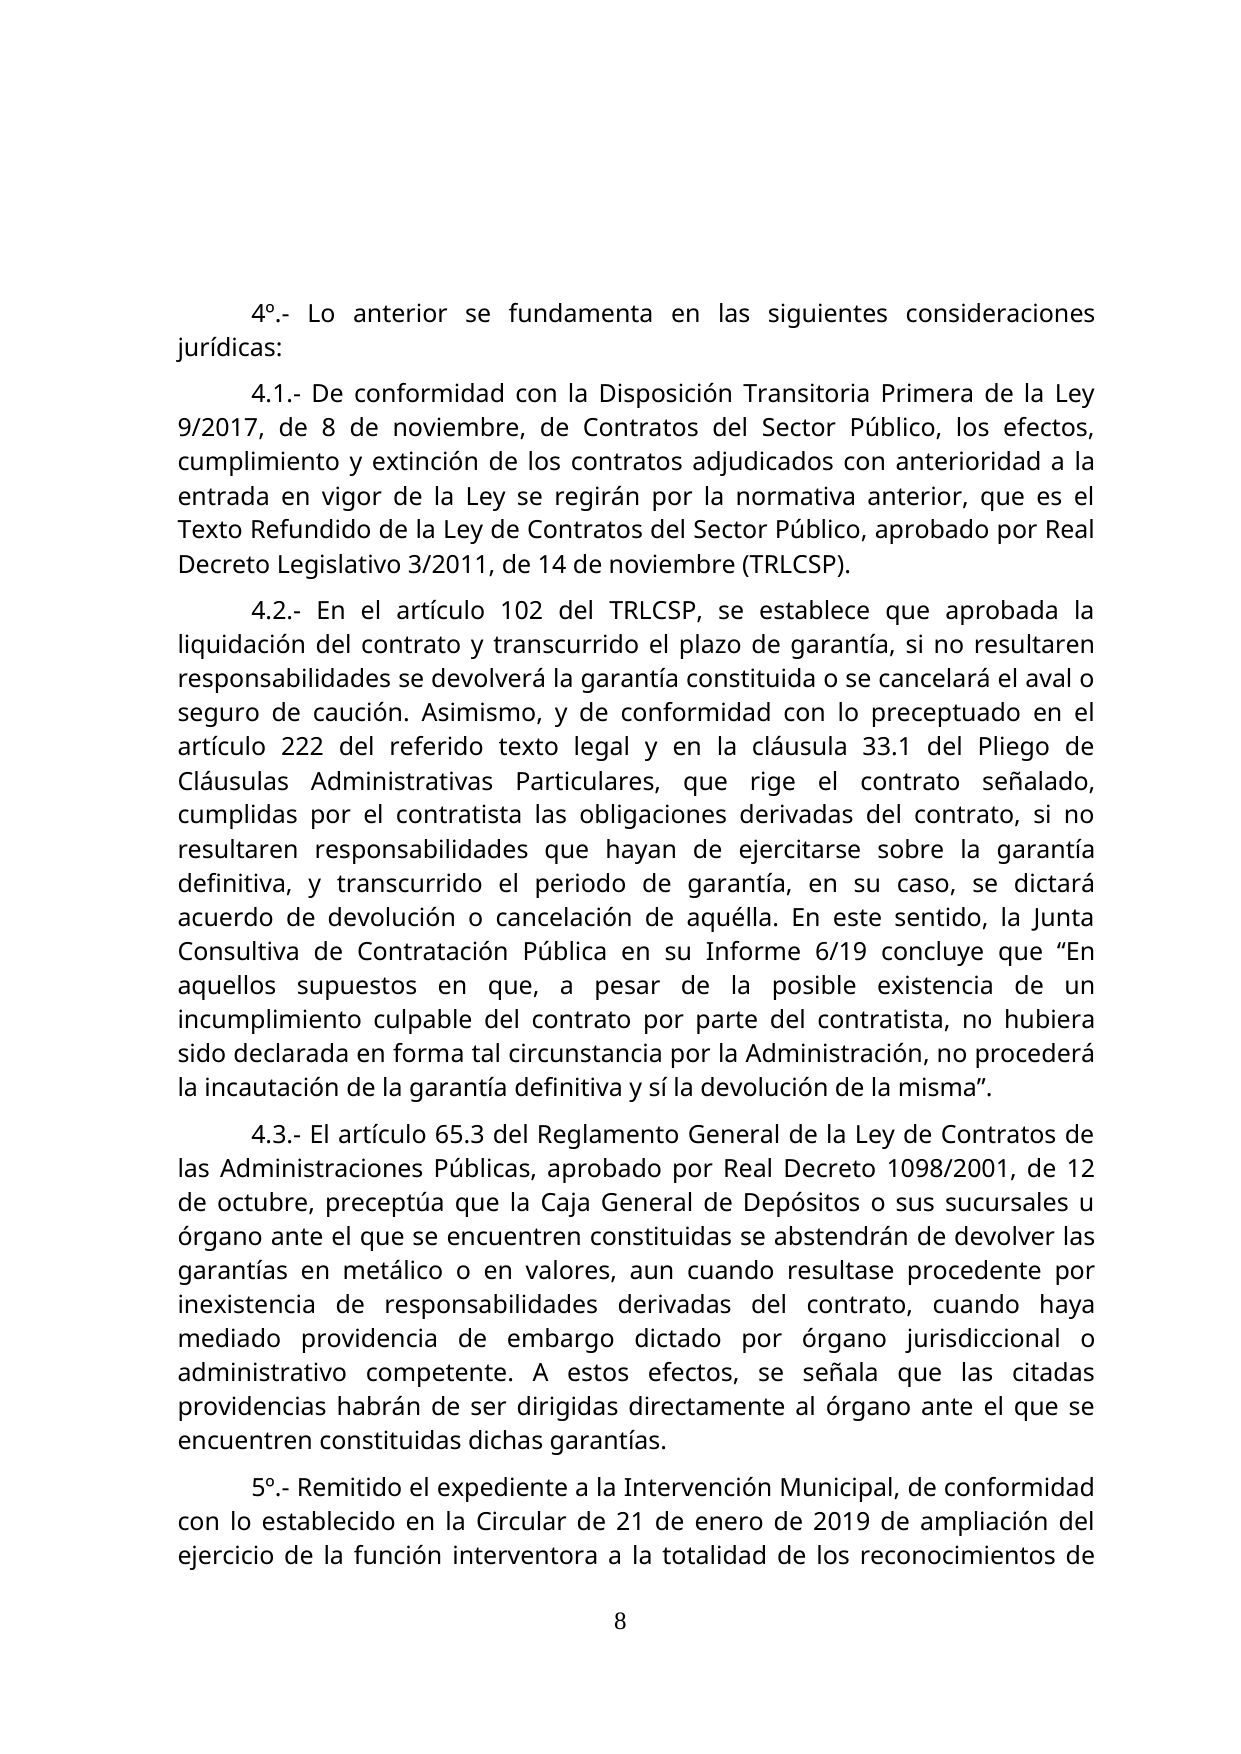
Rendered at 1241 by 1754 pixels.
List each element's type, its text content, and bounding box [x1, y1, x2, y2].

text 4.1.- De conformidad con la Disposición Transitoria Primera de la Ley 9/2017, de 8 de noviembre, de Contratos del Sector Público, los efectos, cumplimiento y extinción de los contratos adjudicados con anterioridad a la entrada en vigor de la Ley se regirán por la normativa anterior, que es el Texto Refundido de la Ley de Contratos del Sector Público, aprobado por Real Decreto Legislativo 3/2011, de 14 de noviembre (TRLCSP). [177, 376, 1096, 580]
text 4º.- Lo anterior se fundamenta en las siguientes consideraciones jurídicas: [177, 295, 1096, 363]
text 5º.- Remitido el expediente a la Intervención Municipal, de conformidad con lo establecido en la Circular de 21 de enero de 2019 de ampliación del ejercicio de la función interventora a la totalidad de los reconocimientos de [177, 1469, 1096, 1572]
text 4.3.- El artículo 65.3 del Reglamento General de la Ley de Contratos de las Administraciones Públicas, aprobado por Real Decreto 1098/2001, de 12 de octubre, preceptúa que la Caja General de Depósitos o sus sucursales u órgano ante el que se encuentren constituidas se abstendrán de devolver las garantías en metálico o en valores, aun cuando resultase procedente por inexistencia de responsabilidades derivadas del contrato, cuando haya mediado providencia de embargo dictado por órgano jurisdiccional o administrativo competente. A estos efectos, se señala que las citadas providencias habrán de ser dirigidas directamente al órgano ante el que se encuentren constituidas dichas garantías. [177, 1116, 1096, 1457]
text 4.2.- En el artículo 102 del TRLCSP, se establece que aprobada la liquidación del contrato y transcurrido el plazo de garantía, si no resultaren responsabilidades se devolverá la garantía constituida o se cancelará el aval o seguro de caución. Asimismo, y de conformidad con lo preceptuado en el artículo 222 del referido texto legal y en la cláusula 33.1 del Pliego de Cláusulas Administrativas Particulares, que rige el contrato señalado, cumplidas por el contratista las obligaciones derivadas del contrato, si no resultaren responsabilidades que hayan de ejercitarse sobre la garantía definitiva, y transcurrido el periodo de garantía, en su caso, se dictará acuerdo de devolución o cancelación de aquélla. En este sentido, la Junta Consultiva de Contratación Pública en su Informe 6/19 concluye que “En aquellos supuestos en que, a pesar de la posible existencia de un incumplimiento culpable del contrato por parte del contratista, no hubiera sido declarada en forma tal circunstancia por la Administración, no procederá la incautación de la garantía definitiva y sí la devolución de la misma”. [177, 593, 1096, 1104]
